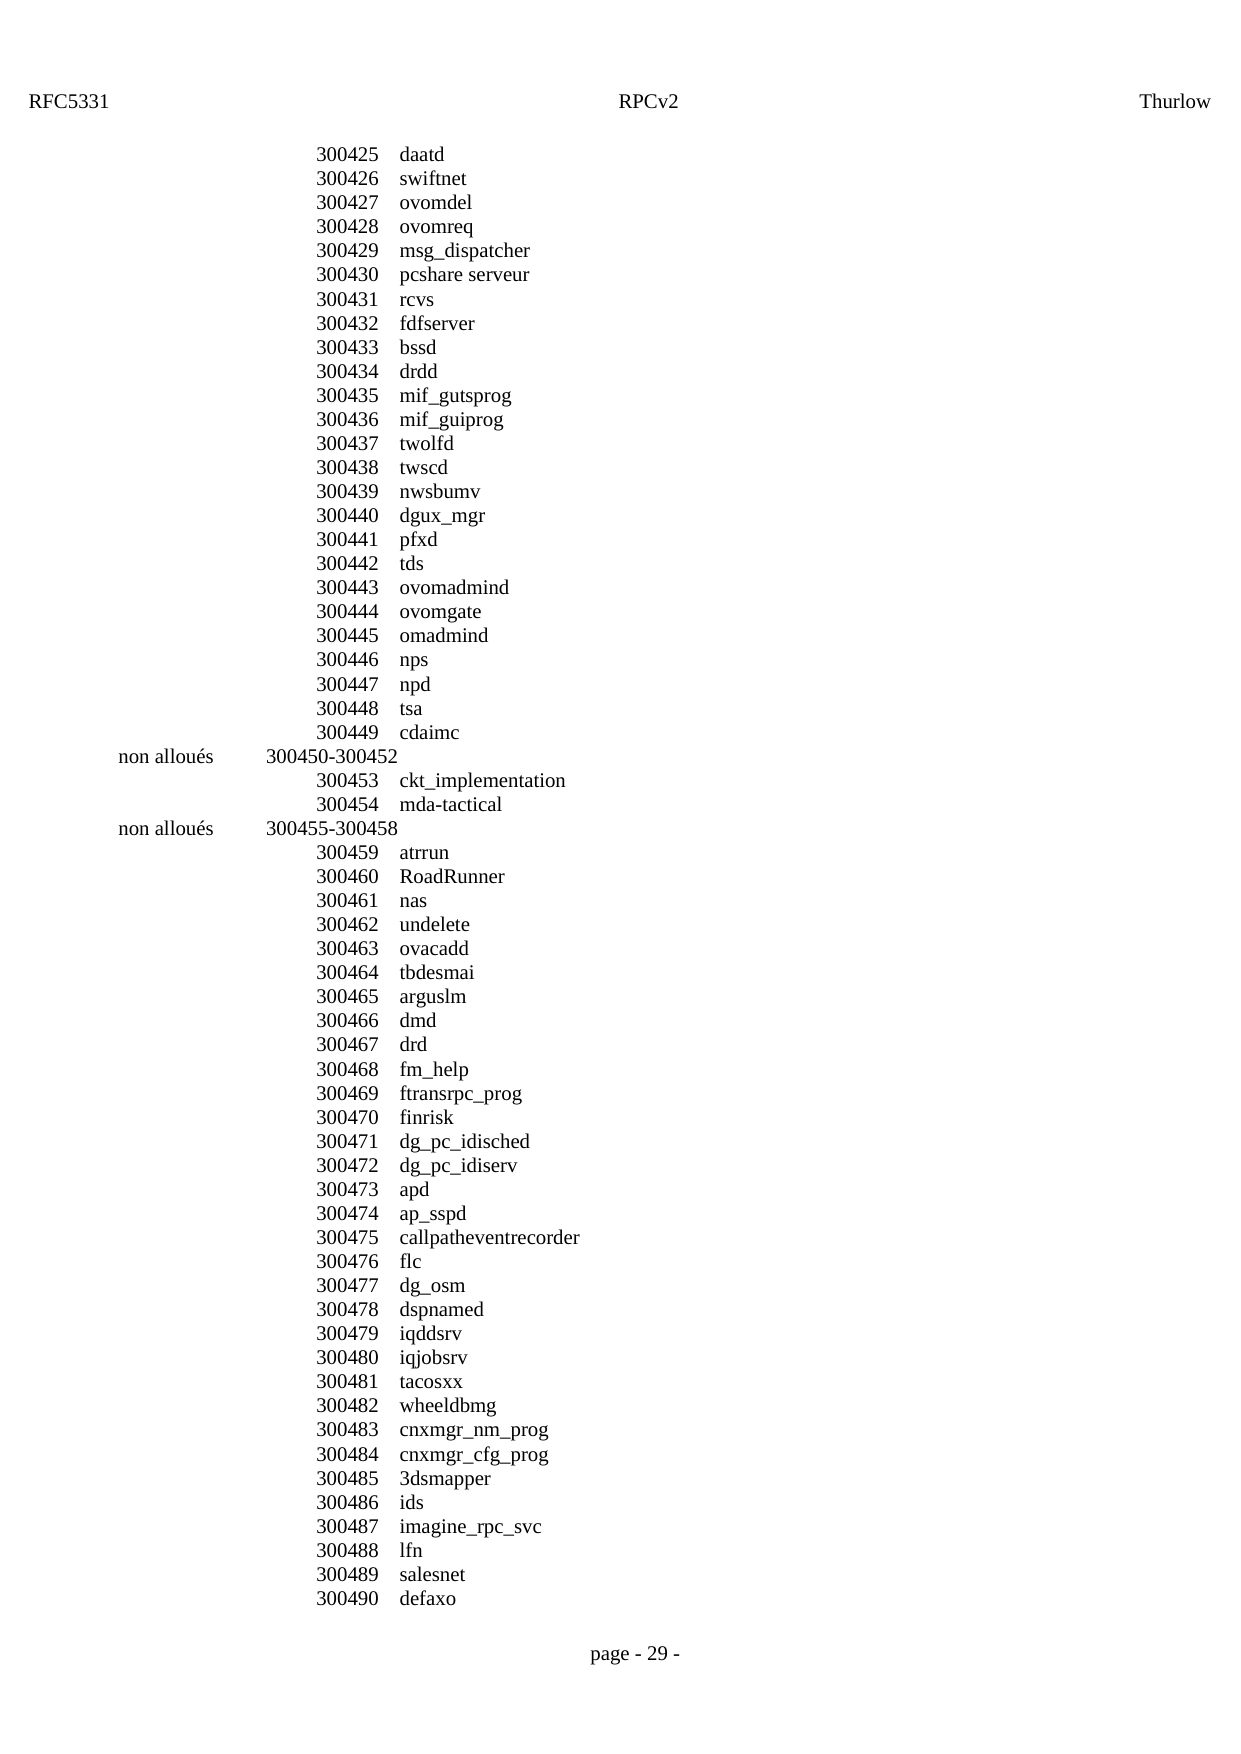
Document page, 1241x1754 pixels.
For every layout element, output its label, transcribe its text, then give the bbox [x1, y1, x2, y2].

text 300444 ovomgate [118, 599, 1152, 623]
text 300465 arguslm [118, 984, 1152, 1008]
text 300426 swiftnet [118, 166, 1152, 190]
text 300460 RoadRunner [118, 864, 1152, 888]
text 300447 npd [118, 671, 1152, 696]
text 300438 twscd [118, 455, 1152, 479]
text 300475 callpatheventrecorder [118, 1225, 1152, 1249]
text 300481 tacosxx [118, 1369, 1152, 1393]
text 300440 dgux_mgr [118, 503, 1152, 527]
text 300471 dg_pc_idisched [118, 1129, 1152, 1153]
text 300474 ap_sspd [118, 1201, 1152, 1225]
text non alloués 300450-300452 [118, 744, 1152, 768]
text 300472 dg_pc_idiserv [118, 1153, 1152, 1177]
text 300487 imagine_rpc_svc [118, 1514, 1152, 1538]
text 300469 ftransrpc_prog [118, 1081, 1152, 1104]
text 300433 bssd [118, 334, 1152, 359]
text 300484 cnxmgr_cfg_prog [118, 1441, 1152, 1466]
text 300482 wheeldbmg [118, 1393, 1152, 1417]
text 300459 atrrun [118, 840, 1152, 864]
text 300476 flc [118, 1249, 1152, 1273]
text 300448 tsa [118, 696, 1152, 719]
text 300453 ckt_implementation [118, 768, 1152, 792]
text 300463 ovacadd [118, 936, 1152, 960]
text 300427 ovomdel [118, 190, 1152, 214]
text 300479 iqddsrv [118, 1321, 1152, 1345]
text 300446 nps [118, 647, 1152, 671]
text 300488 lfn [118, 1538, 1152, 1562]
text 300473 apd [118, 1177, 1152, 1201]
text 300435 mif_gutsprog [118, 383, 1152, 407]
text 300461 nas [118, 888, 1152, 912]
text 300439 nwsbumv [118, 479, 1152, 503]
text 300466 dmd [118, 1008, 1152, 1032]
text 300485 3dsmapper [118, 1466, 1152, 1489]
text non alloués 300455-300458 [118, 816, 1152, 840]
text 300437 twolfd [118, 431, 1152, 455]
text 300470 finrisk [118, 1104, 1152, 1129]
text 300480 iqjobsrv [118, 1345, 1152, 1369]
text 300483 cnxmgr_nm_prog [118, 1417, 1152, 1441]
text 300431 rcvs [118, 286, 1152, 311]
text 300443 ovomadmind [118, 575, 1152, 599]
text 300434 drdd [118, 359, 1152, 383]
text 300477 dg_osm [118, 1273, 1152, 1297]
text 300449 cdaimc [118, 719, 1152, 744]
text 300442 tds [118, 551, 1152, 575]
text 300429 msg_dispatcher [118, 238, 1152, 262]
text 300490 defaxo [118, 1586, 1152, 1610]
text 300432 fdfserver [118, 311, 1152, 334]
text 300425 daatd [118, 142, 1152, 166]
text 300464 tbdesmai [118, 960, 1152, 984]
text 300428 ovomreq [118, 214, 1152, 238]
text 300445 omadmind [118, 623, 1152, 647]
text 300486 ids [118, 1489, 1152, 1514]
text 300462 undelete [118, 912, 1152, 936]
text 300436 mif_guiprog [118, 407, 1152, 431]
text 300430 pcshare serveur [118, 262, 1152, 286]
text 300468 fm_help [118, 1056, 1152, 1081]
text 300441 pfxd [118, 527, 1152, 551]
text 300478 dspnamed [118, 1297, 1152, 1321]
text 300454 mda-tactical [118, 792, 1152, 816]
text 300467 drd [118, 1032, 1152, 1056]
text 300489 salesnet [118, 1562, 1152, 1586]
